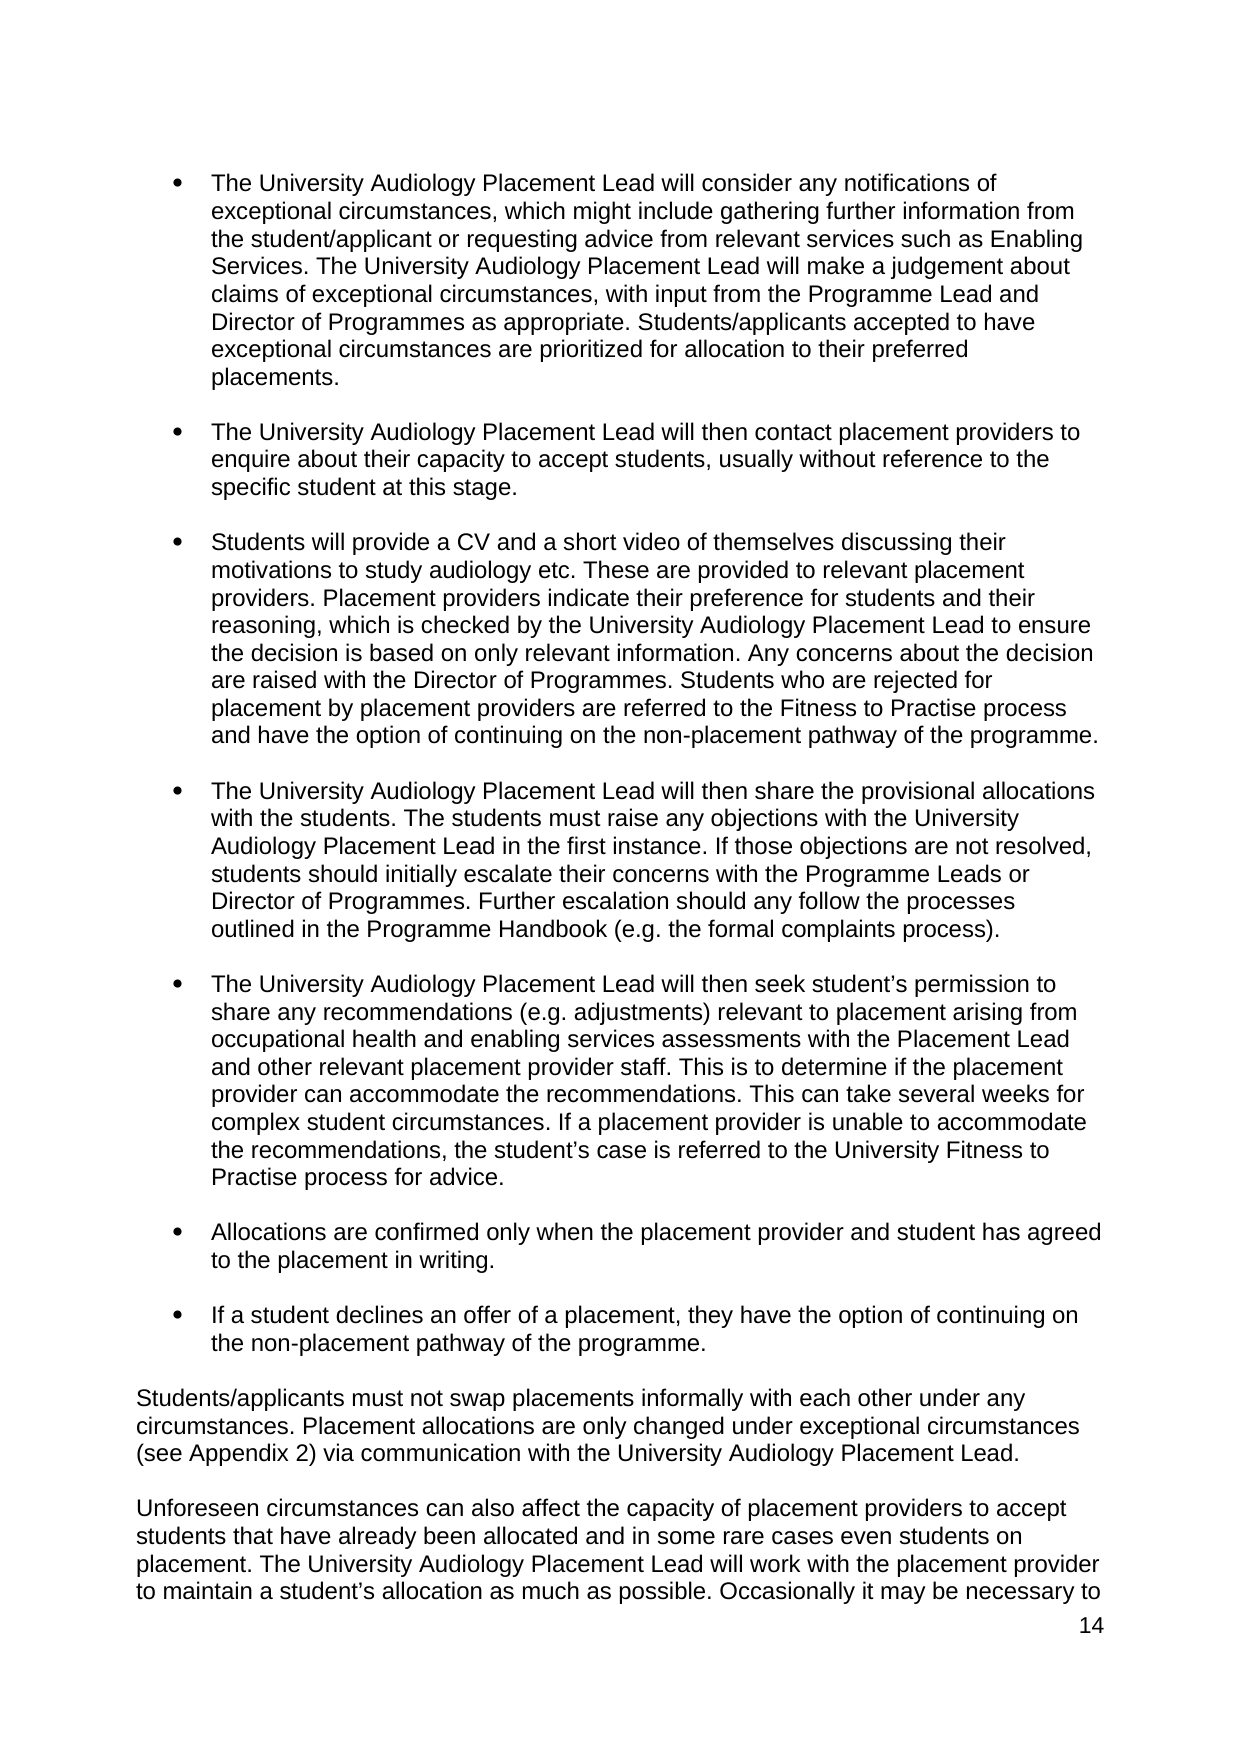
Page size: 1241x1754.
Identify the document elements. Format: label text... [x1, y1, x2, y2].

list If a student declines an offer of a placement, they have the option of continuing on the non-placement pathway of the programme. [173, 1301, 1104, 1356]
list Allocations are confirmed only when the placement provider and student has agreed to the placement in writing. [173, 1218, 1104, 1273]
text Unforeseen circumstances can also affect the capacity of placement providers to accept students that have already been allocated and in some rare cases even students on placement. The University Audiology Placement Lead will work with the placement provider to maintain a student’s allocation as much as possible. Occasionally it may be necessary to [136, 1494, 1104, 1605]
list The University Audiology Placement Lead will then contact placement providers to enquire about their capacity to accept students, usually without reference to the specific student at this stage. [173, 418, 1104, 501]
list The University Audiology Placement Lead will then share the provisional allocations with the students. The students must raise any objections with the University Audiology Placement Lead in the first instance. If those objections are not resolved, students should initially escalate their concerns with the Programme Leads or Director of Programmes. Further escalation should any follow the processes outlined in the Programme Handbook (e.g. the formal complaints process). [173, 777, 1104, 942]
list The University Audiology Placement Lead will then seek student’s permission to share any recommendations (e.g. adjustments) relevant to placement arising from occupational health and enabling services assessments with the Placement Lead and other relevant placement provider staff. This is to determine if the placement provider can accommodate the recommendations. This can take several weeks for complex student circumstances. If a placement provider is unable to accommodate the recommendations, the student’s case is referred to the University Fitness to Practise process for advice. [173, 970, 1104, 1191]
text Students/applicants must not swap placements informally with each other under any circumstances. Placement allocations are only changed under exceptional circumstances (see Appendix 2) via communication with the University Audiology Placement Lead. [136, 1384, 1104, 1467]
list Students will provide a CV and a short video of themselves discussing their motivations to study audiology etc. These are provided to relevant placement providers. Placement providers indicate their preference for students and their reasoning, which is checked by the University Audiology Placement Lead to ensure the decision is based on only relevant information. Any concerns about the decision are raised with the Director of Programmes. Students who are rejected for placement by placement providers are referred to the Fitness to Practise process and have the option of continuing on the non-placement pathway of the programme. [173, 528, 1104, 749]
list The University Audiology Placement Lead will consider any notifications of exceptional circumstances, which might include gathering further information from the student/applicant or requesting advice from relevant services such as Enabling Services. The University Audiology Placement Lead will make a judgement about claims of exceptional circumstances, with input from the Programme Lead and Director of Programmes as appropriate. Students/applicants accepted to have exceptional circumstances are prioritized for allocation to their preferred placements. [173, 169, 1104, 390]
